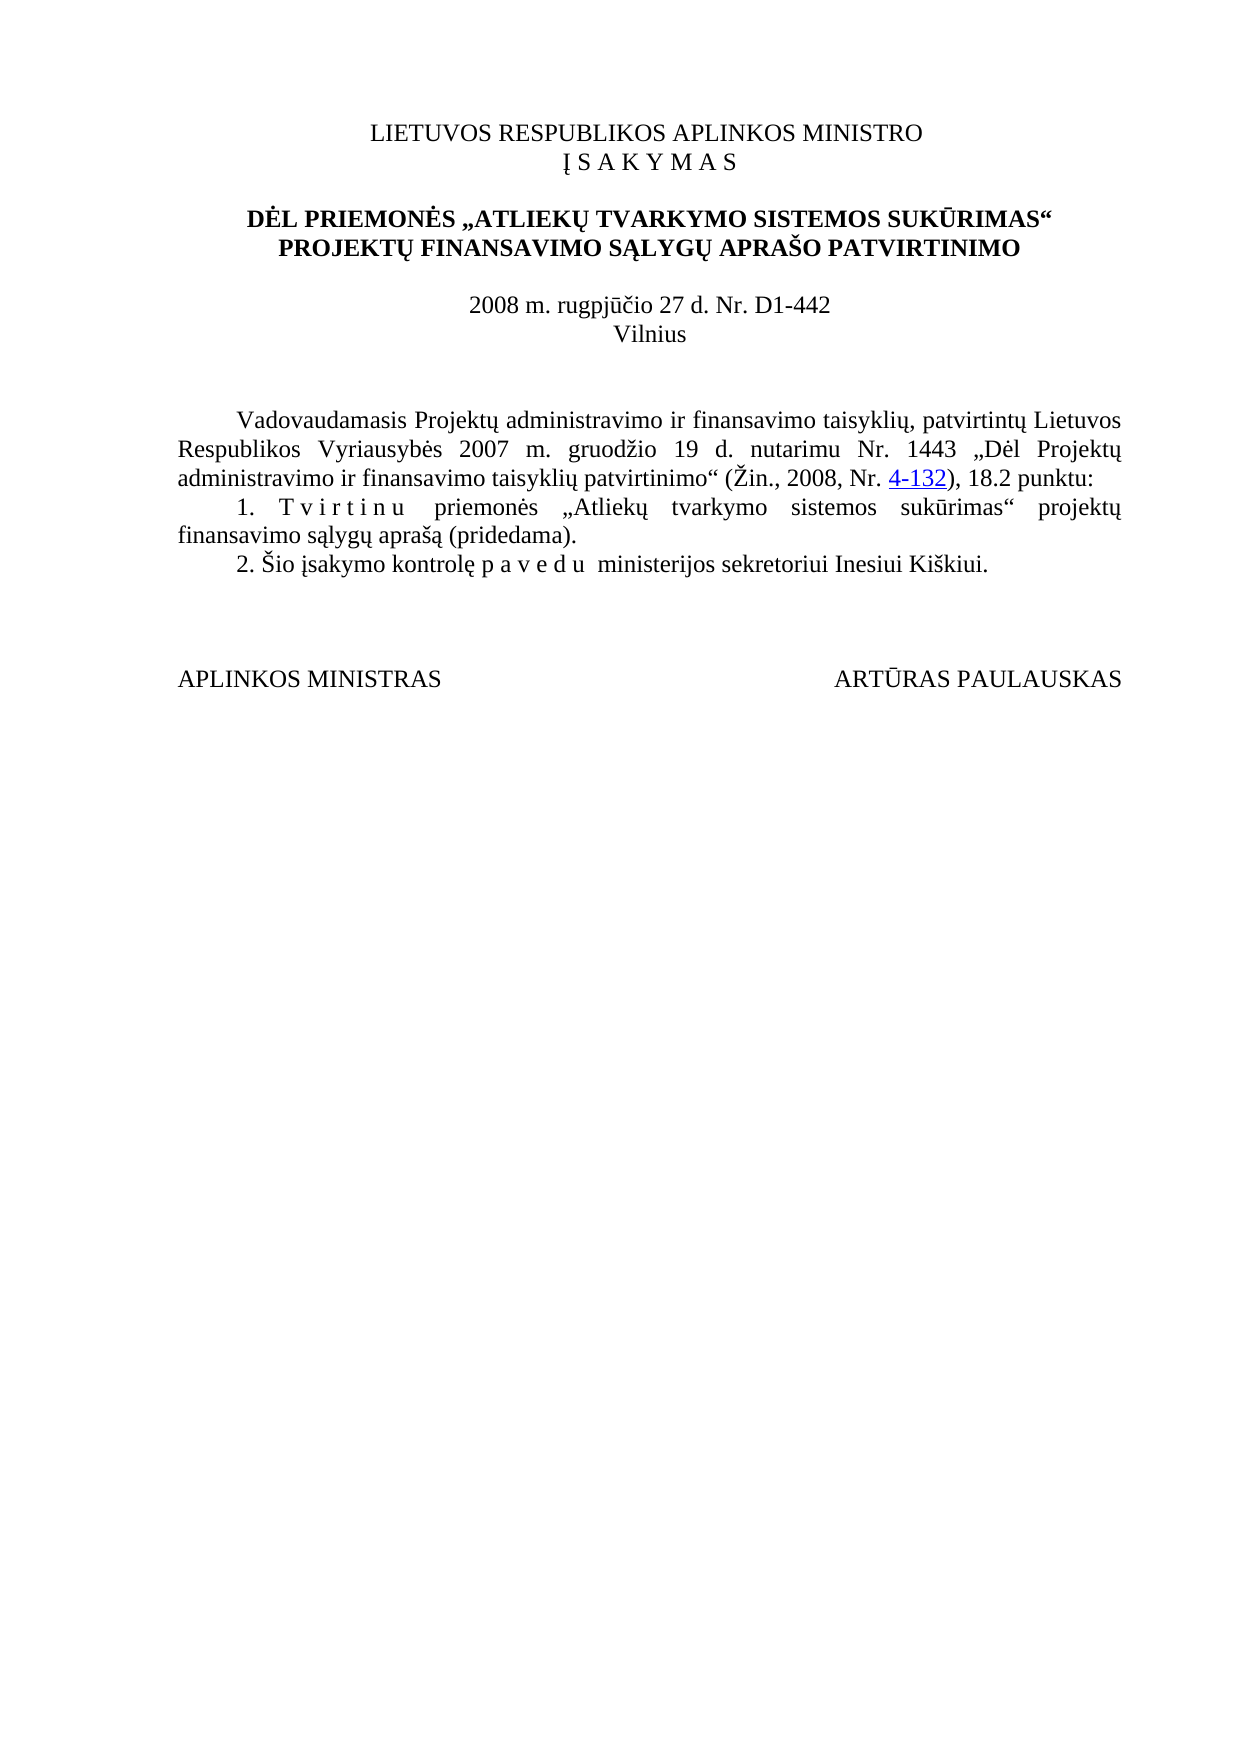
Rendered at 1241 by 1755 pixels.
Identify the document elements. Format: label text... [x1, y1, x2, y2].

text LIETUVOS RESPUBLIKOS APLINKOS MINISTRO [177, 118, 1122, 147]
text 1. Tvirtinu priemonės „Atliekų tvarkymo sistemos sukūrimas“ projektų finansavimo sąlygų aprašą (pridedama). [177, 492, 1122, 549]
text APLINKOS MINISTRAS ARTŪRAS PAULAUSKAS [177, 664, 1122, 693]
text ĮSAKYMAS [177, 147, 1122, 176]
text 2. Šio įsakymo kontrolę pavedu ministerijos sekretoriui Inesiui Kiškiui. [177, 549, 1122, 578]
text 2008 m. rugpjūčio 27 d. Nr. D1-442 [177, 291, 1122, 319]
text Vilnius [177, 319, 1122, 348]
text DĖL PRIEMONĖS „ATLIEKŲ TVARKYMO SISTEMOS SUKŪRIMAS“ PROJEKTŲ FINANSAVIMO SĄLYGŲ APRAŠO PATVIRTINIMO [177, 204, 1122, 262]
text Vadovaudamasis Projektų administravimo ir finansavimo taisyklių, patvirtintų Lietuvos Respublikos Vyriausybės 2007 m. gruodžio 19 d. nutarimu Nr. 1443 „Dėl Projektų administravimo ir finansavimo taisyklių patvirtinimo“ (Žin., 2008, Nr. 4-132), 18.2 punktu: [177, 406, 1122, 492]
